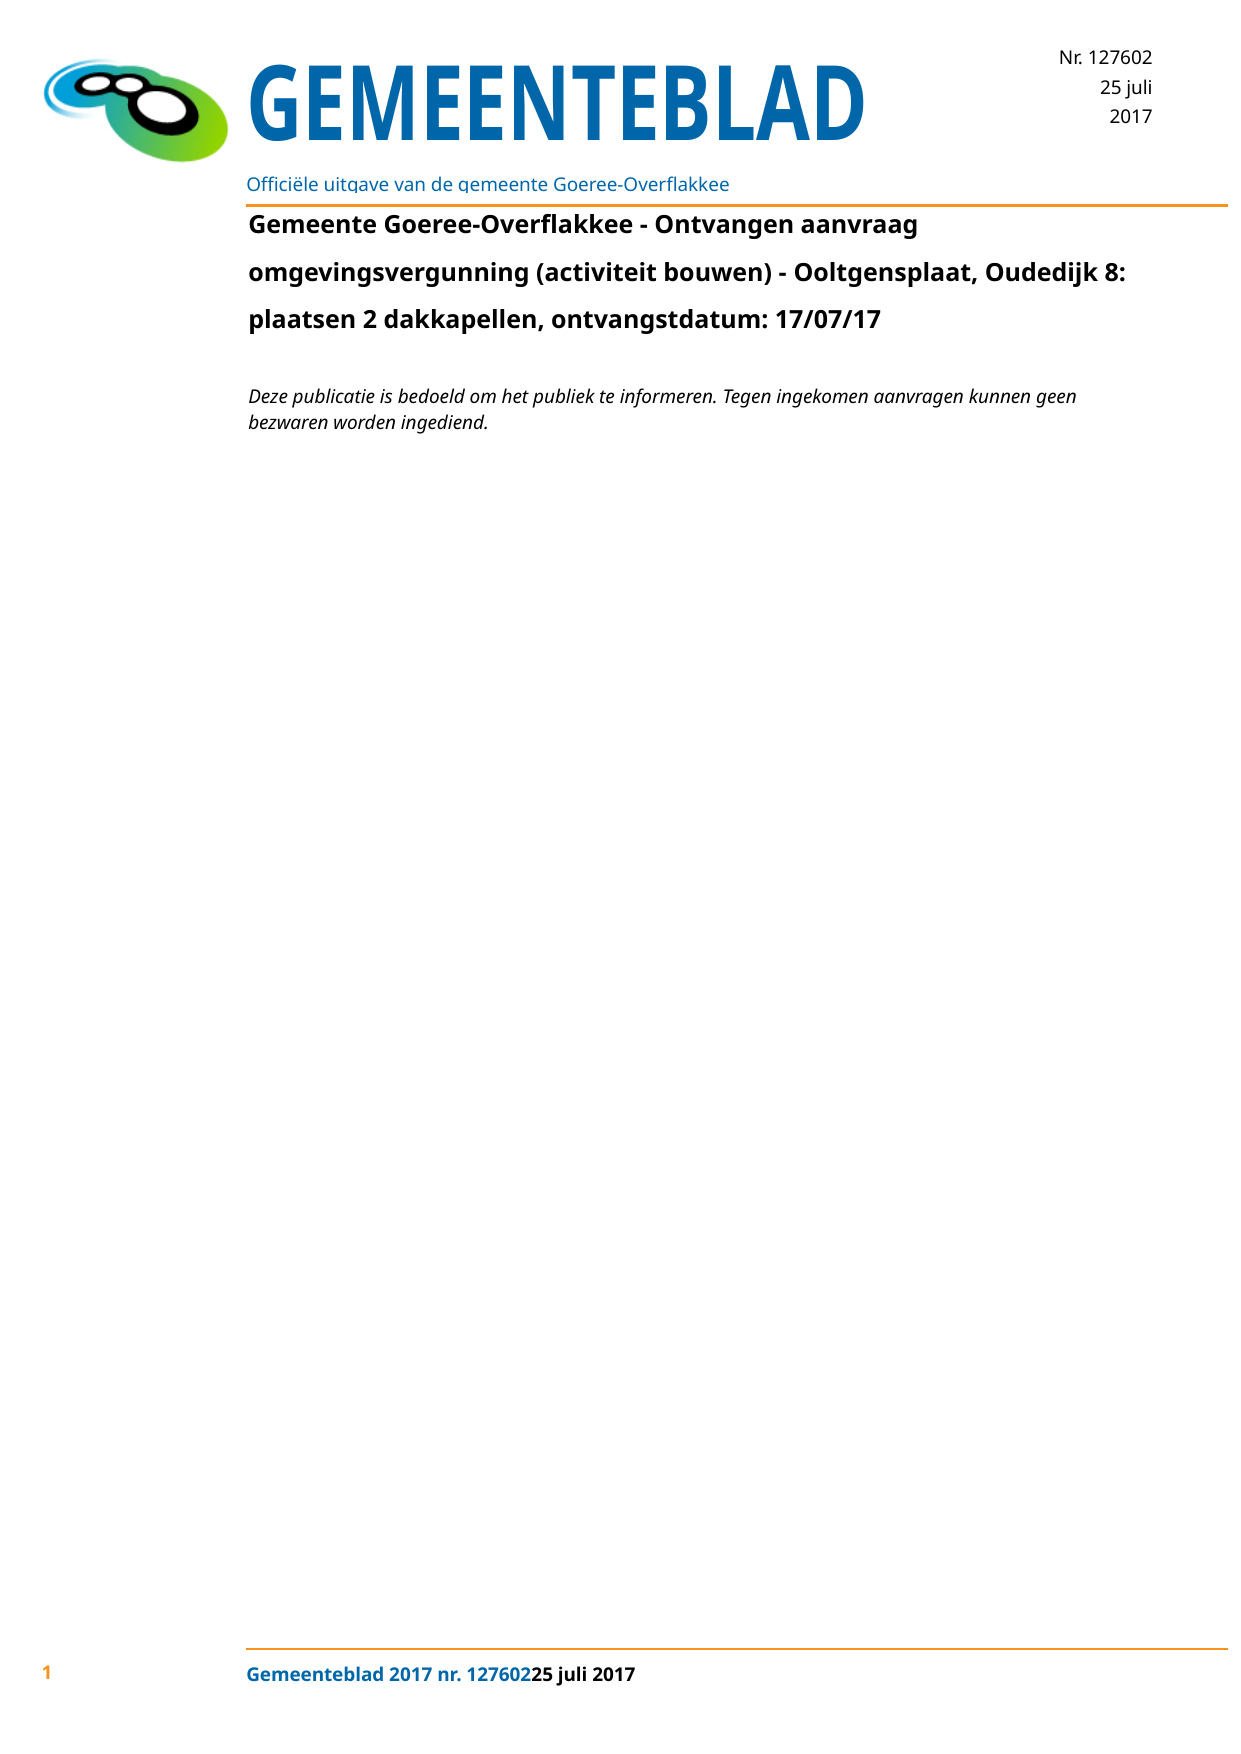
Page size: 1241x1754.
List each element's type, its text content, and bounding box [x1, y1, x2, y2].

text Gemeente Goeree-Overflakkee - Ontvangen aanvraag omgevingsvergunning (activiteit bouwen) - Ooltgensplaat, Oudedijk 8: plaatsen 2 dakkapellen, ontvangstdatum: 17/07/17 [248, 207, 1152, 336]
picture [41, 47, 231, 172]
text Deze publicatie is bedoeld om het publiek te informeren. Tegen ingekomen aanvragen kunnen geen bezwaren worden ingediend. [248, 384, 1152, 435]
